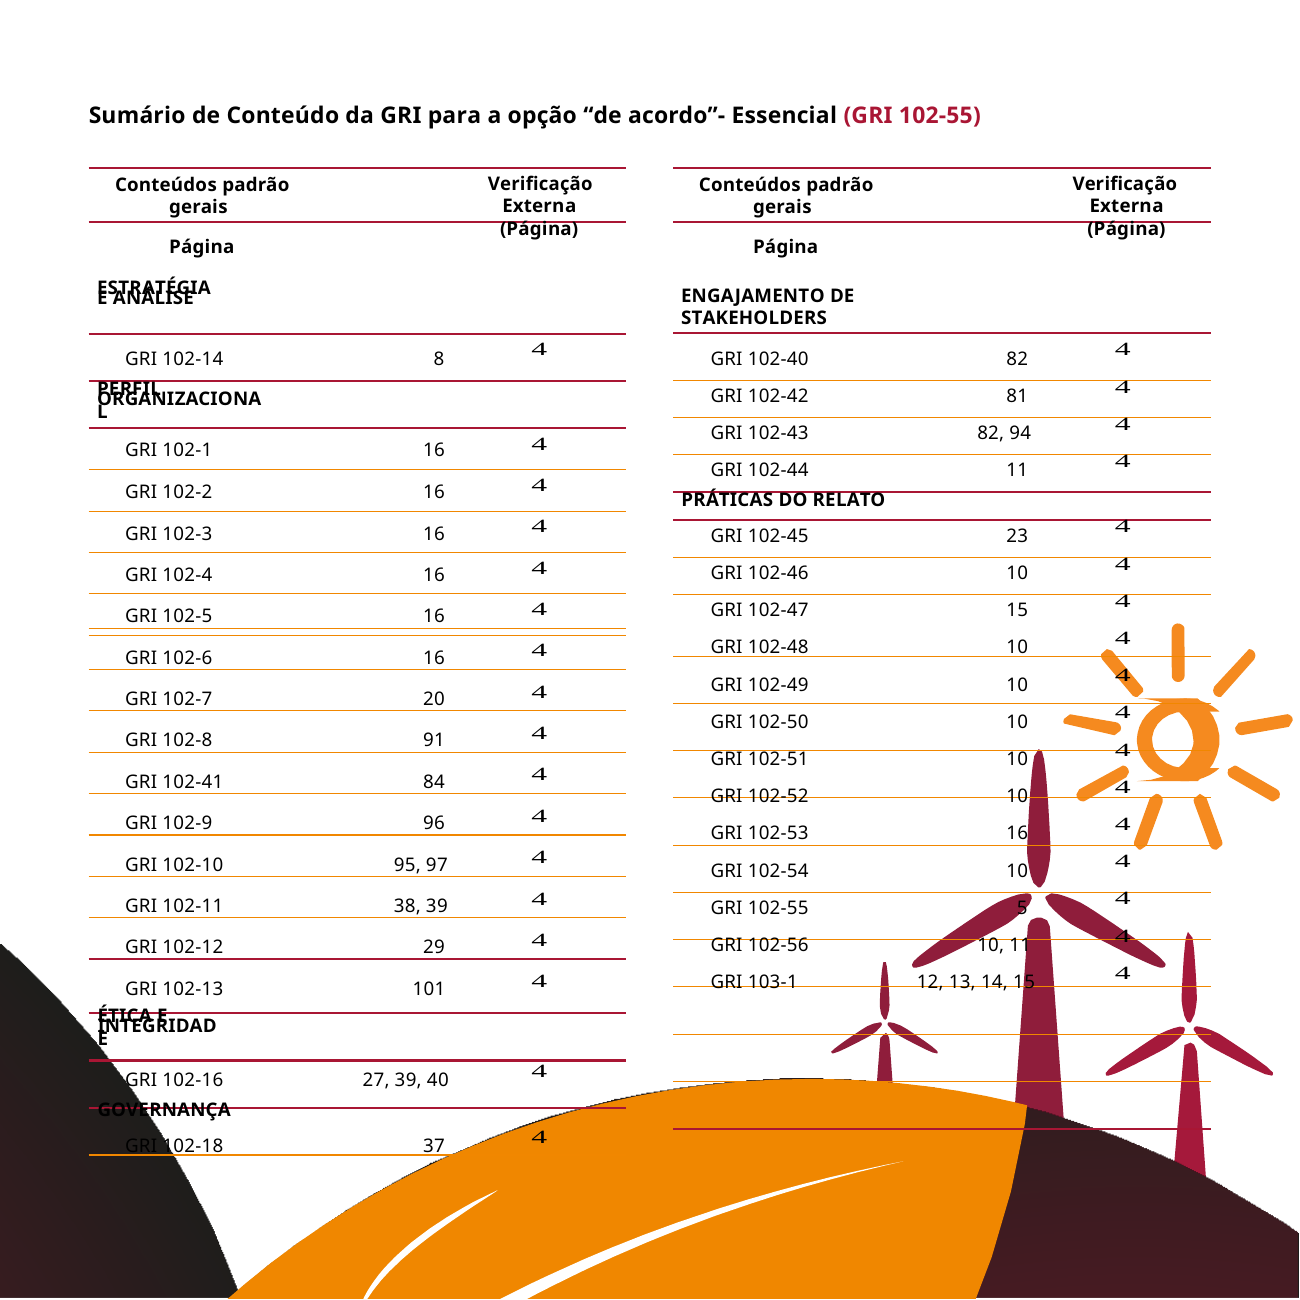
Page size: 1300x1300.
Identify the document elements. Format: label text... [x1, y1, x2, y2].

text GRI 102-8 91 4 [97, 711, 547, 752]
text GRI 102-7 20 4 [97, 670, 547, 711]
text GRI 102-53 16 4 [681, 813, 1207, 845]
picture [547, 1109, 578, 1118]
text GRI 102-49 10 4 [681, 664, 1207, 696]
text GRI 102-43 82, 94 4 [681, 413, 1207, 445]
text GRI 102-55 5 4 [681, 887, 1207, 919]
text GRI 102-45 23 4 [681, 515, 1207, 548]
text GRI 102-10 95, 97 4 [97, 835, 547, 877]
text GRI 102-52 10 4 [681, 776, 1207, 808]
text GRI 102-12 29 4 [97, 918, 547, 959]
text GRI 102-46 10 4 [681, 552, 1207, 585]
text GRI 102-54 10 4 [681, 850, 1207, 882]
text GRI 102-48 10 4 [681, 627, 1207, 659]
text Externa (Página) [466, 199, 612, 244]
text GRI 102-9 96 4 [97, 794, 547, 835]
text GRI 102-14 8 4 [97, 329, 547, 371]
text GRI 102-40 82 4 [681, 329, 1207, 371]
text GRI 102-2 16 4 [97, 463, 547, 504]
text Verificação [1069, 171, 1180, 199]
text GRI 102-6 16 4 [97, 628, 547, 670]
text GRI 102-18 37 4 [97, 1126, 547, 1158]
text GRI 102-47 15 4 [681, 590, 1207, 622]
text Sumário de Conteúdo da GRI para a opção “de acordo”- Essencial (GRI 102-55) [88, 96, 1207, 128]
text GRI 102-41 84 4 [97, 752, 547, 794]
text GRI 102-50 10 4 [681, 701, 1207, 734]
text GRI 102-56 10, 11 4 [681, 924, 1207, 957]
text gerais Página [753, 193, 992, 278]
text PERFIL ORGANIZACIONAL [97, 386, 266, 424]
text Conteúdos padrão [699, 171, 992, 193]
text GRI 102-4 16 4 [97, 546, 547, 587]
text PRÁTICAS DO RELATO [681, 486, 1207, 512]
picture [820, 1078, 1299, 1299]
text GRI 102-11 38, 39 4 [97, 877, 547, 918]
text GRI 102-1 16 4 [97, 424, 547, 463]
text GRI 102-16 27, 39, 40 4 [97, 1051, 547, 1092]
text GRI 102-44 11 4 [681, 450, 1207, 482]
text GRI 102-51 10 4 [681, 738, 1207, 771]
picture [0, 943, 804, 1299]
text ENGAJAMENTO DE [681, 278, 992, 310]
text GRI 102-5 16 4 [97, 587, 547, 628]
text GOVERNANÇA [97, 1097, 547, 1122]
text gerais Página [169, 193, 408, 278]
text GRI 102-42 81 4 [681, 375, 1207, 408]
picture [226, 1014, 241, 1051]
text STAKEHOLDERS [681, 310, 992, 329]
text GRI 102-13 101 4 [97, 959, 547, 1001]
text Externa (Página) [1050, 199, 1203, 244]
text GRI 103-1 12, 13, 14, 15 4 [681, 962, 1207, 994]
text Verificação [485, 171, 595, 199]
text ÉTICA E INTEGRIDADE [97, 1012, 226, 1051]
text ESTRATÉGIA E ANÁLISE [97, 284, 213, 310]
text GRI 102-3 16 4 [97, 504, 547, 546]
text Conteúdos padrão [115, 171, 408, 193]
